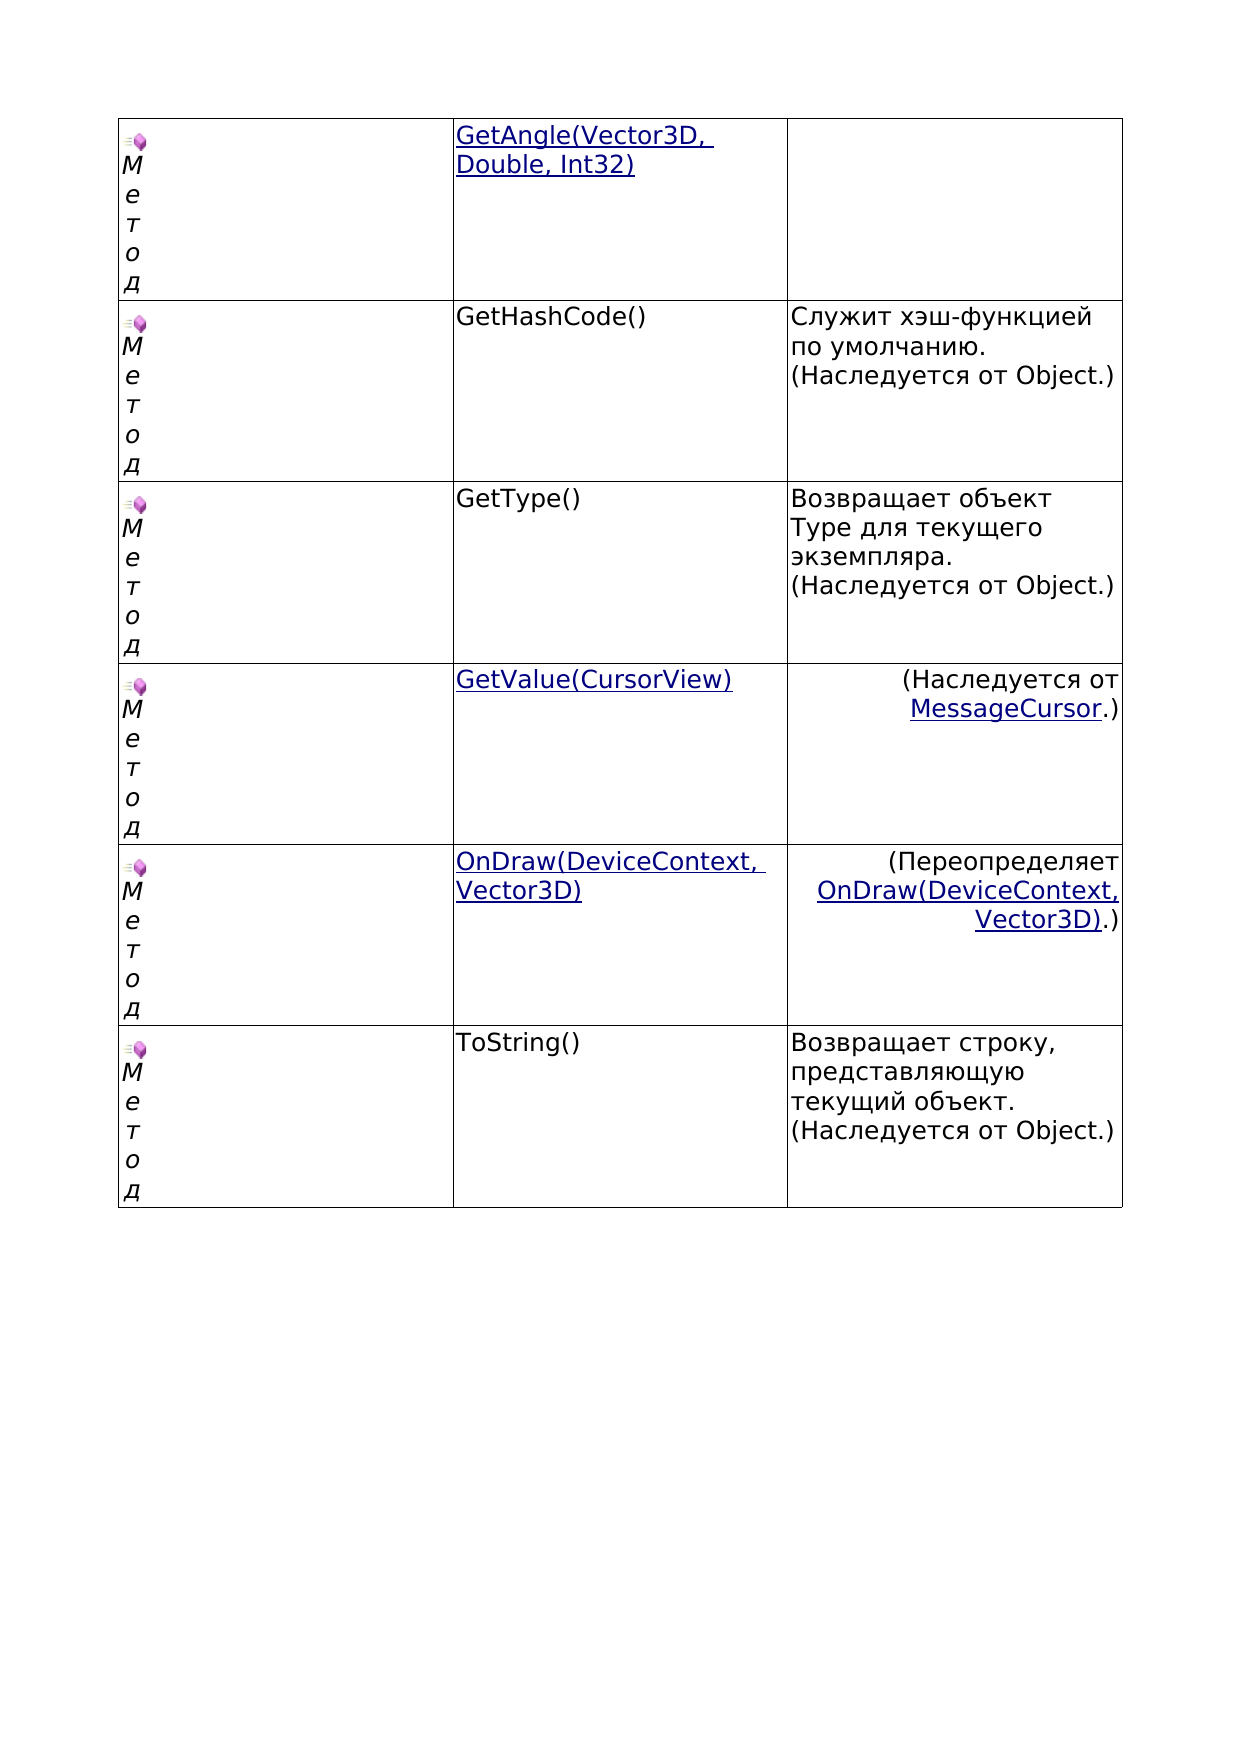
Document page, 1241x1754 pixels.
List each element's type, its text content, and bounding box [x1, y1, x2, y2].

table_cell GetValue(CursorView) [454, 664, 787, 844]
picture [121, 859, 147, 877]
table_cell [119, 301, 453, 481]
table_cell Возвращает строку, представляющую текущий объект. (Наследуется от Object.) [788, 1026, 1122, 1207]
picture [121, 1041, 147, 1059]
table_cell [788, 119, 1122, 299]
picture [121, 315, 147, 333]
table_cell (Наследуется от MessageCursor.) [788, 664, 1122, 844]
table_cell [119, 119, 453, 299]
table_cell Служит хэш-функцией по умолчанию. (Наследуется от Object.) [788, 301, 1122, 481]
table_cell ToString() [454, 1026, 787, 1207]
table_cell [119, 664, 453, 844]
picture [121, 678, 147, 696]
picture [121, 496, 147, 514]
table_cell [119, 482, 453, 662]
table_cell GetType() [454, 482, 787, 662]
table_cell [119, 1026, 453, 1207]
table_cell [119, 845, 453, 1025]
table_cell (Переопределяет OnDraw(DeviceContext, Vector3D).) [788, 845, 1122, 1025]
table_cell GetHashCode() [454, 301, 787, 481]
picture [121, 133, 147, 151]
table_cell Возвращает объект Type для текущего экземпляра. (Наследуется от Object.) [788, 482, 1122, 662]
table_cell GetAngle(Vector3D, Double, Int32) [454, 119, 787, 299]
table_cell OnDraw(DeviceContext, Vector3D) [454, 845, 787, 1025]
